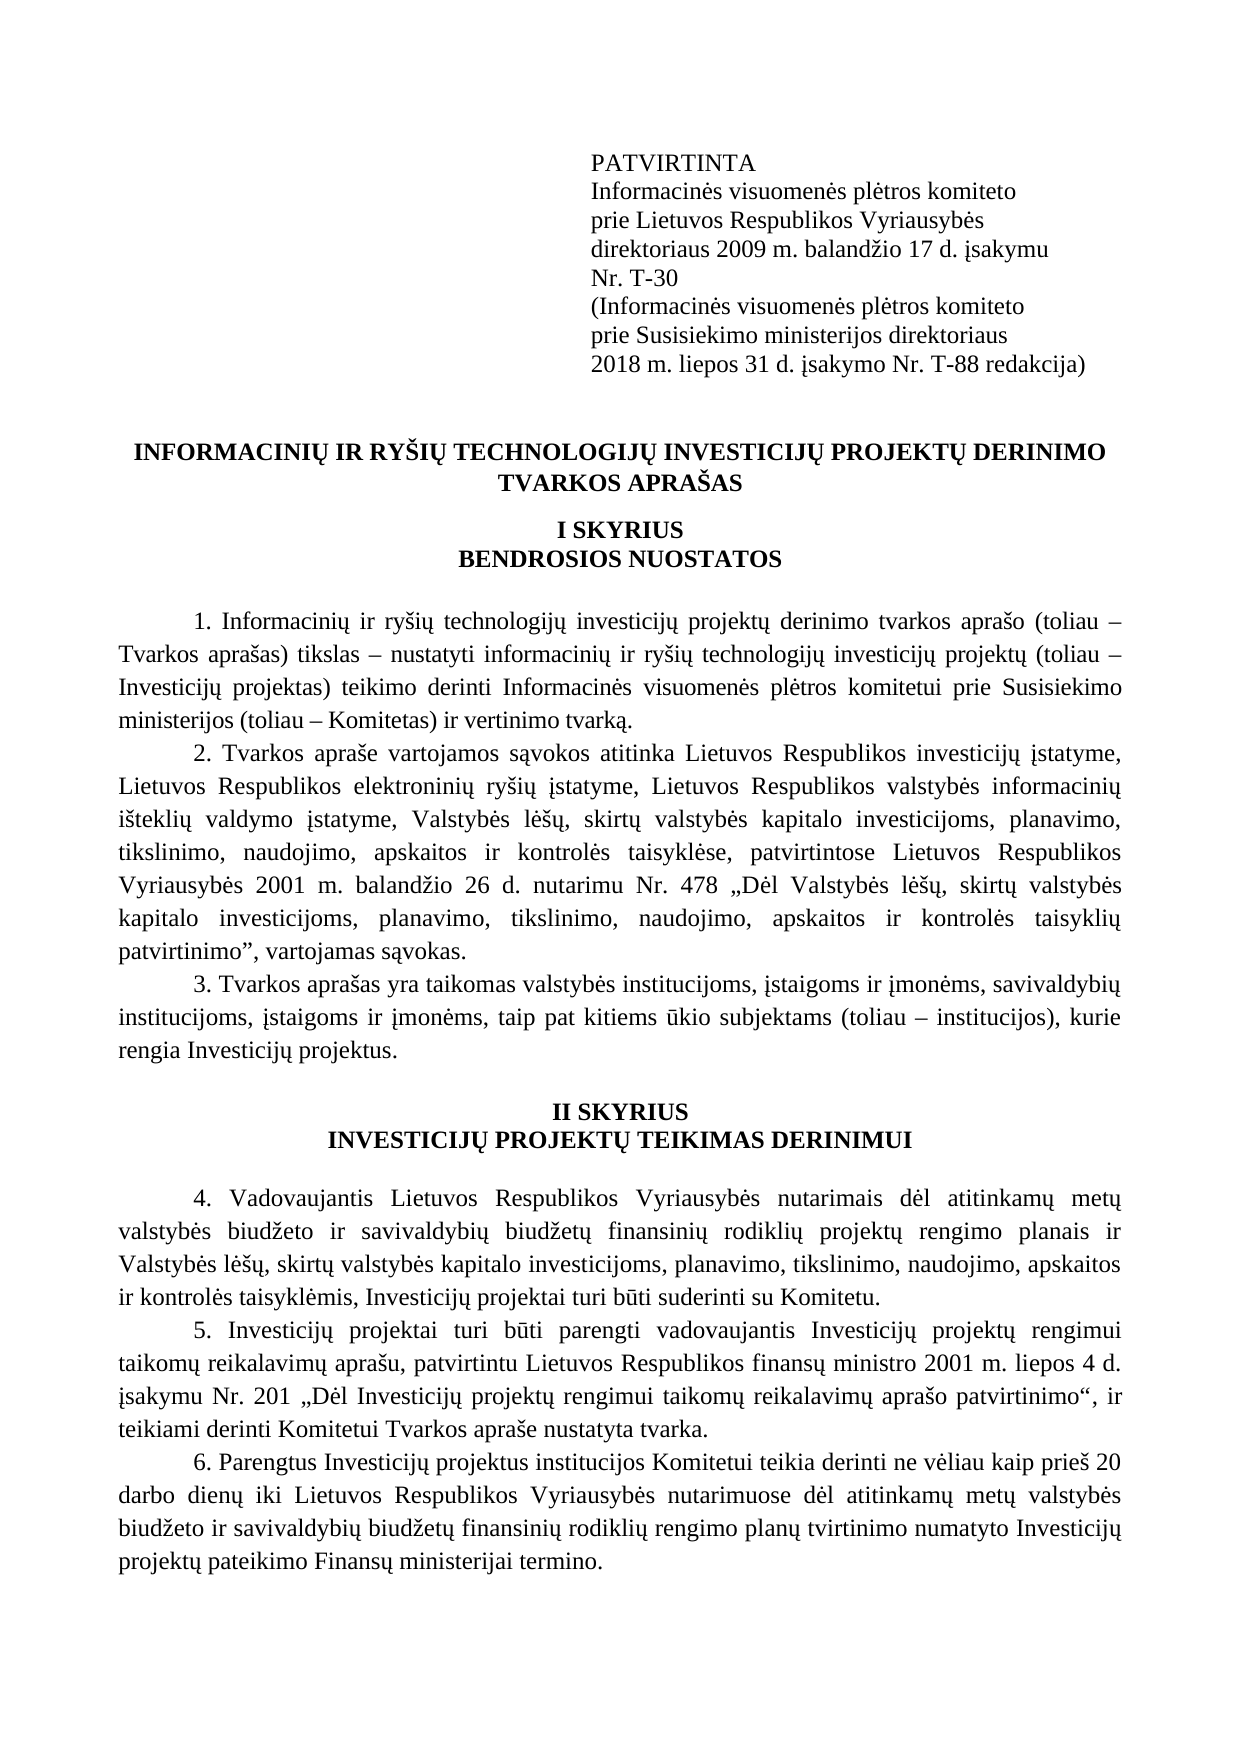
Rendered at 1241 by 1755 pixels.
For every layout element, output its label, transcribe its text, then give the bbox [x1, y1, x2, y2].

text 5. Investicijų projektai turi būti parengti vadovaujantis Investicijų projektų rengimui taikomų reikalavimų aprašu, patvirtintu Lietuvos Respublikos finansų ministro 2001 m. liepos 4 d. įsakymu Nr. 201 „Dėl Investicijų projektų rengimui taikomų reikalavimų aprašo patvirtinimo“, ir teikiami derinti Komitetui Tvarkos apraše nustatyta tvarka. [118, 1315, 1122, 1443]
text (Informacinės visuomenės plėtros komiteto [591, 291, 1122, 320]
text Informacinės visuomenės plėtros komiteto [591, 176, 1122, 205]
text I SKYRIUS [118, 515, 1122, 544]
text 2018 m. liepos 31 d. įsakymo Nr. T-88 redakcija) [591, 349, 1122, 378]
text 2. Tvarkos apraše vartojamos sąvokos atitinka Lietuvos Respublikos investicijų įstatyme, Lietuvos Respublikos elektroninių ryšių įstatyme, Lietuvos Respublikos valstybės informacinių išteklių valdymo įstatyme, Valstybės lėšų, skirtų valstybės kapitalo investicijoms, planavimo, tikslinimo, naudojimo, apskaitos ir kontrolės taisyklėse, patvirtintose Lietuvos Respublikos Vyriausybės 2001 m. balandžio 26 d. nutarimu Nr. 478 „Dėl Valstybės lėšų, skirtų valstybės kapitalo investicijoms, planavimo, tikslinimo, naudojimo, apskaitos ir kontrolės taisyklių patvirtinimo”, vartojamas sąvokas. [118, 738, 1122, 965]
text 3. Tvarkos aprašas yra taikomas valstybės institucijoms, įstaigoms ir įmonėms, savivaldybių institucijoms, įstaigoms ir įmonėms, taip pat kitiems ūkio subjektams (toliau – institucijos), kurie rengia Investicijų projektus. [118, 969, 1122, 1064]
text Nr. T-30 [591, 263, 1122, 291]
text PATVIRTINTA [591, 148, 1122, 176]
text 6. Parengtus Investicijų projektus institucijos Komitetui teikia derinti ne vėliau kaip prieš 20 darbo dienų iki Lietuvos Respublikos Vyriausybės nutarimuose dėl atitinkamų metų valstybės biudžeto ir savivaldybių biudžetų finansinių rodiklių rengimo planų tvirtinimo numatyto Investicijų projektų pateikimo Finansų ministerijai termino. [118, 1447, 1122, 1575]
text INFORMACINIŲ IR RYŠIŲ TECHNOLOGIJŲ investicijų projektų derinimo TVARKOS APRAŠAS [118, 437, 1122, 497]
text II SKYRIUS [118, 1097, 1122, 1126]
text 1. Informacinių ir ryšių technologijų investicijų projektų derinimo tvarkos aprašo (toliau – Tvarkos aprašas) tikslas – nustatyti informacinių ir ryšių technologijų investicijų projektų (toliau – Investicijų projektas) teikimo derinti Informacinės visuomenės plėtros komitetui prie Susisiekimo ministerijos (toliau – Komitetas) ir vertinimo tvarką. [118, 606, 1122, 734]
text prie Susisiekimo ministerijos direktoriaus [591, 320, 1122, 349]
text INVESTICIJŲ PROJEKTŲ TEIKIMAS DERINIMUI [118, 1126, 1122, 1154]
text BENDROSIOS NUOSTATOS [118, 544, 1122, 573]
text 4. Vadovaujantis Lietuvos Respublikos Vyriausybės nutarimais dėl atitinkamų metų valstybės biudžeto ir savivaldybių biudžetų finansinių rodiklių projektų rengimo planais ir Valstybės lėšų, skirtų valstybės kapitalo investicijoms, planavimo, tikslinimo, naudojimo, apskaitos ir kontrolės taisyklėmis, Investicijų projektai turi būti suderinti su Komitetu. [118, 1183, 1122, 1311]
text prie Lietuvos Respublikos Vyriausybės [591, 205, 1122, 234]
text direktoriaus 2009 m. balandžio 17 d. įsakymu [591, 234, 1122, 263]
